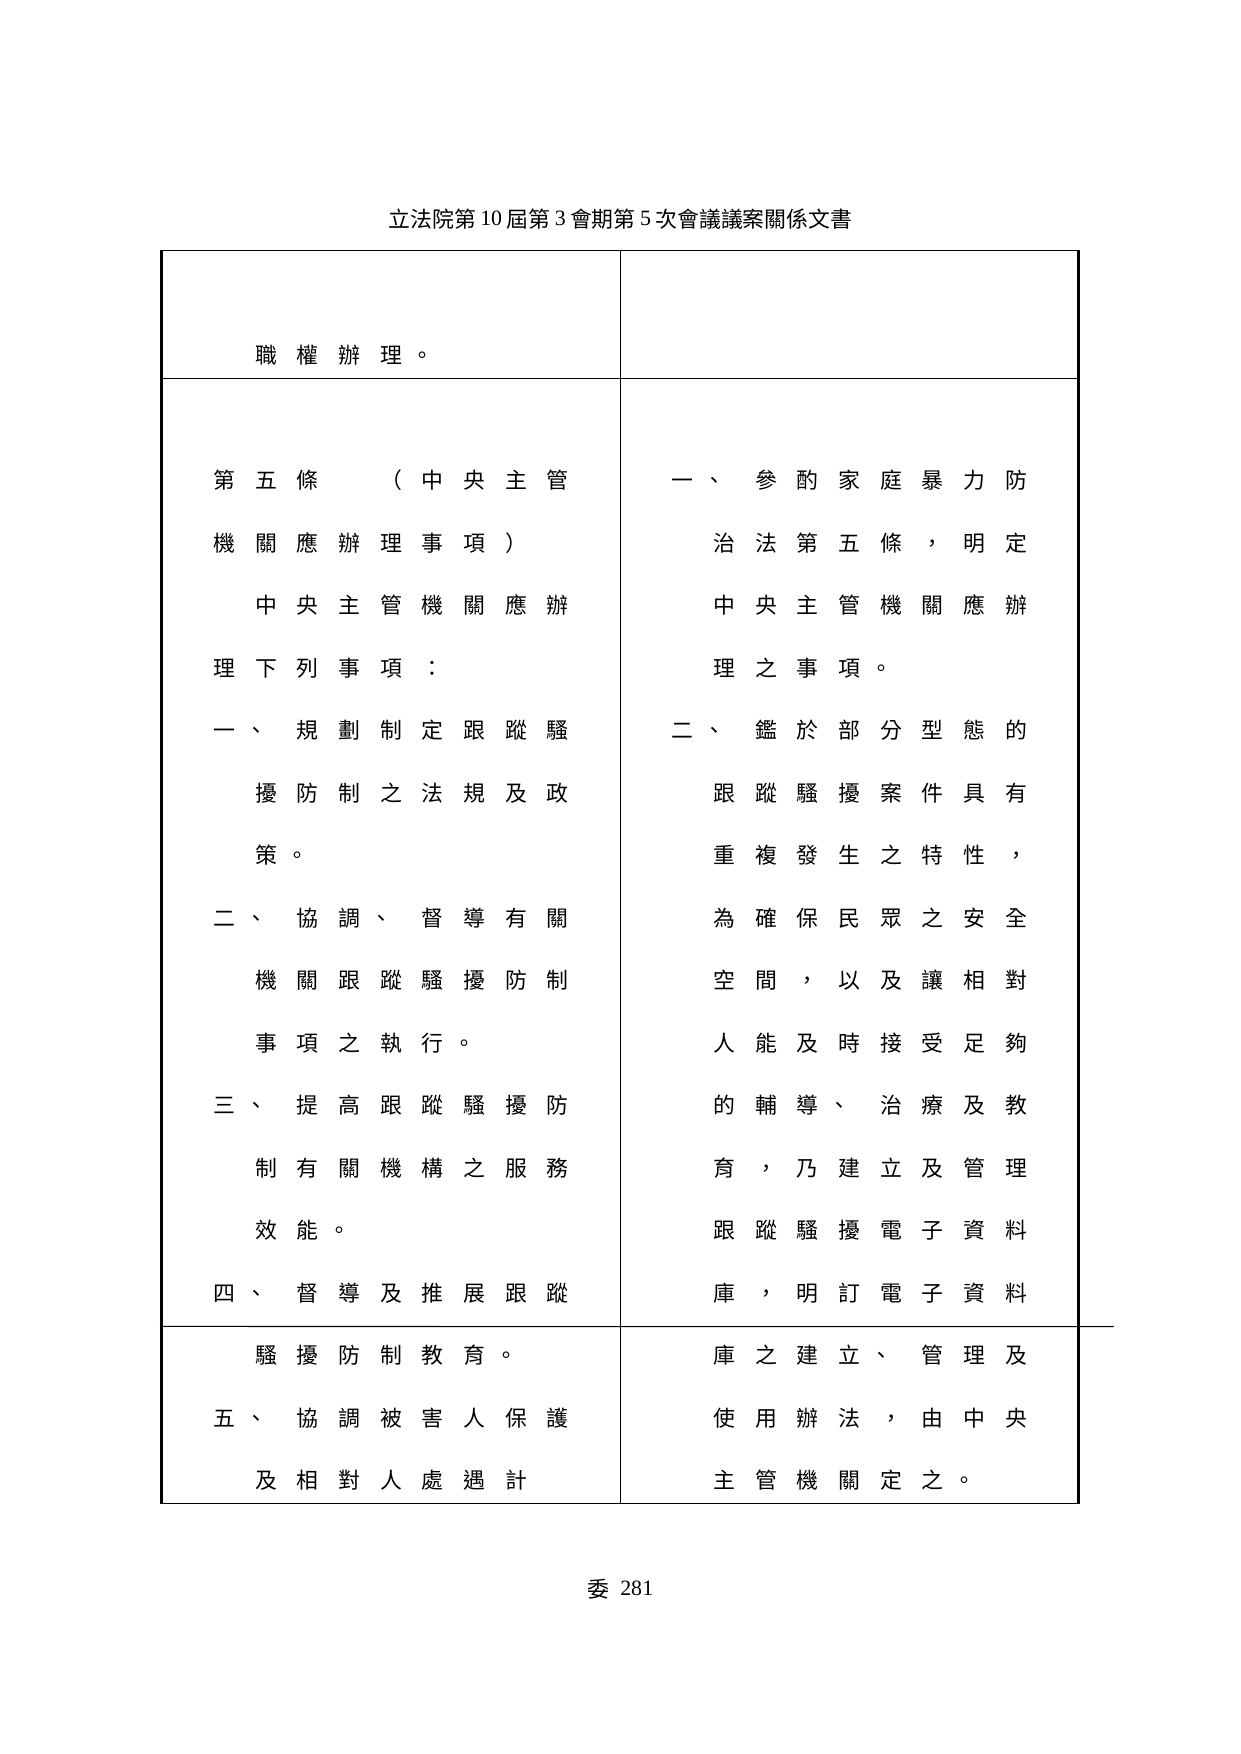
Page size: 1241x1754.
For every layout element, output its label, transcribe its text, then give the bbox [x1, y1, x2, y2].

table_cell 騷擾防制教育。 五、協調被害人保護及相對人處遇計 [163, 1327, 620, 1503]
table_cell [621, 251, 1077, 378]
table_cell 第五條 （中央主管機關應辦理事項） 中央主管機關應辦理下列事項： 一、規劃制定跟蹤騷擾防制之法規及政策。 二、協調、督導有關機關跟蹤騷擾防制事項之執行。 三、提高跟蹤騷擾防制有關機構之服務效能。 四、督導及推展跟蹤 [163, 379, 620, 1326]
table_cell 職權辦理。 [163, 251, 620, 378]
table_cell 一、參酌家庭暴力防治法第五條，明定中央主管機關應辦理之事項。 二、鑑於部分型態的跟蹤騷擾案件具有重複發生之特性，為確保民眾之安全空間，以及讓相對人能及時接受足夠的輔導、治療及教育，乃建立及管理跟蹤騷擾電子資料庫，明訂電子資料 [621, 379, 1077, 1326]
table_cell 庫之建立、管理及使用辦法，由中央主管機關定之。 [621, 1328, 1077, 1503]
